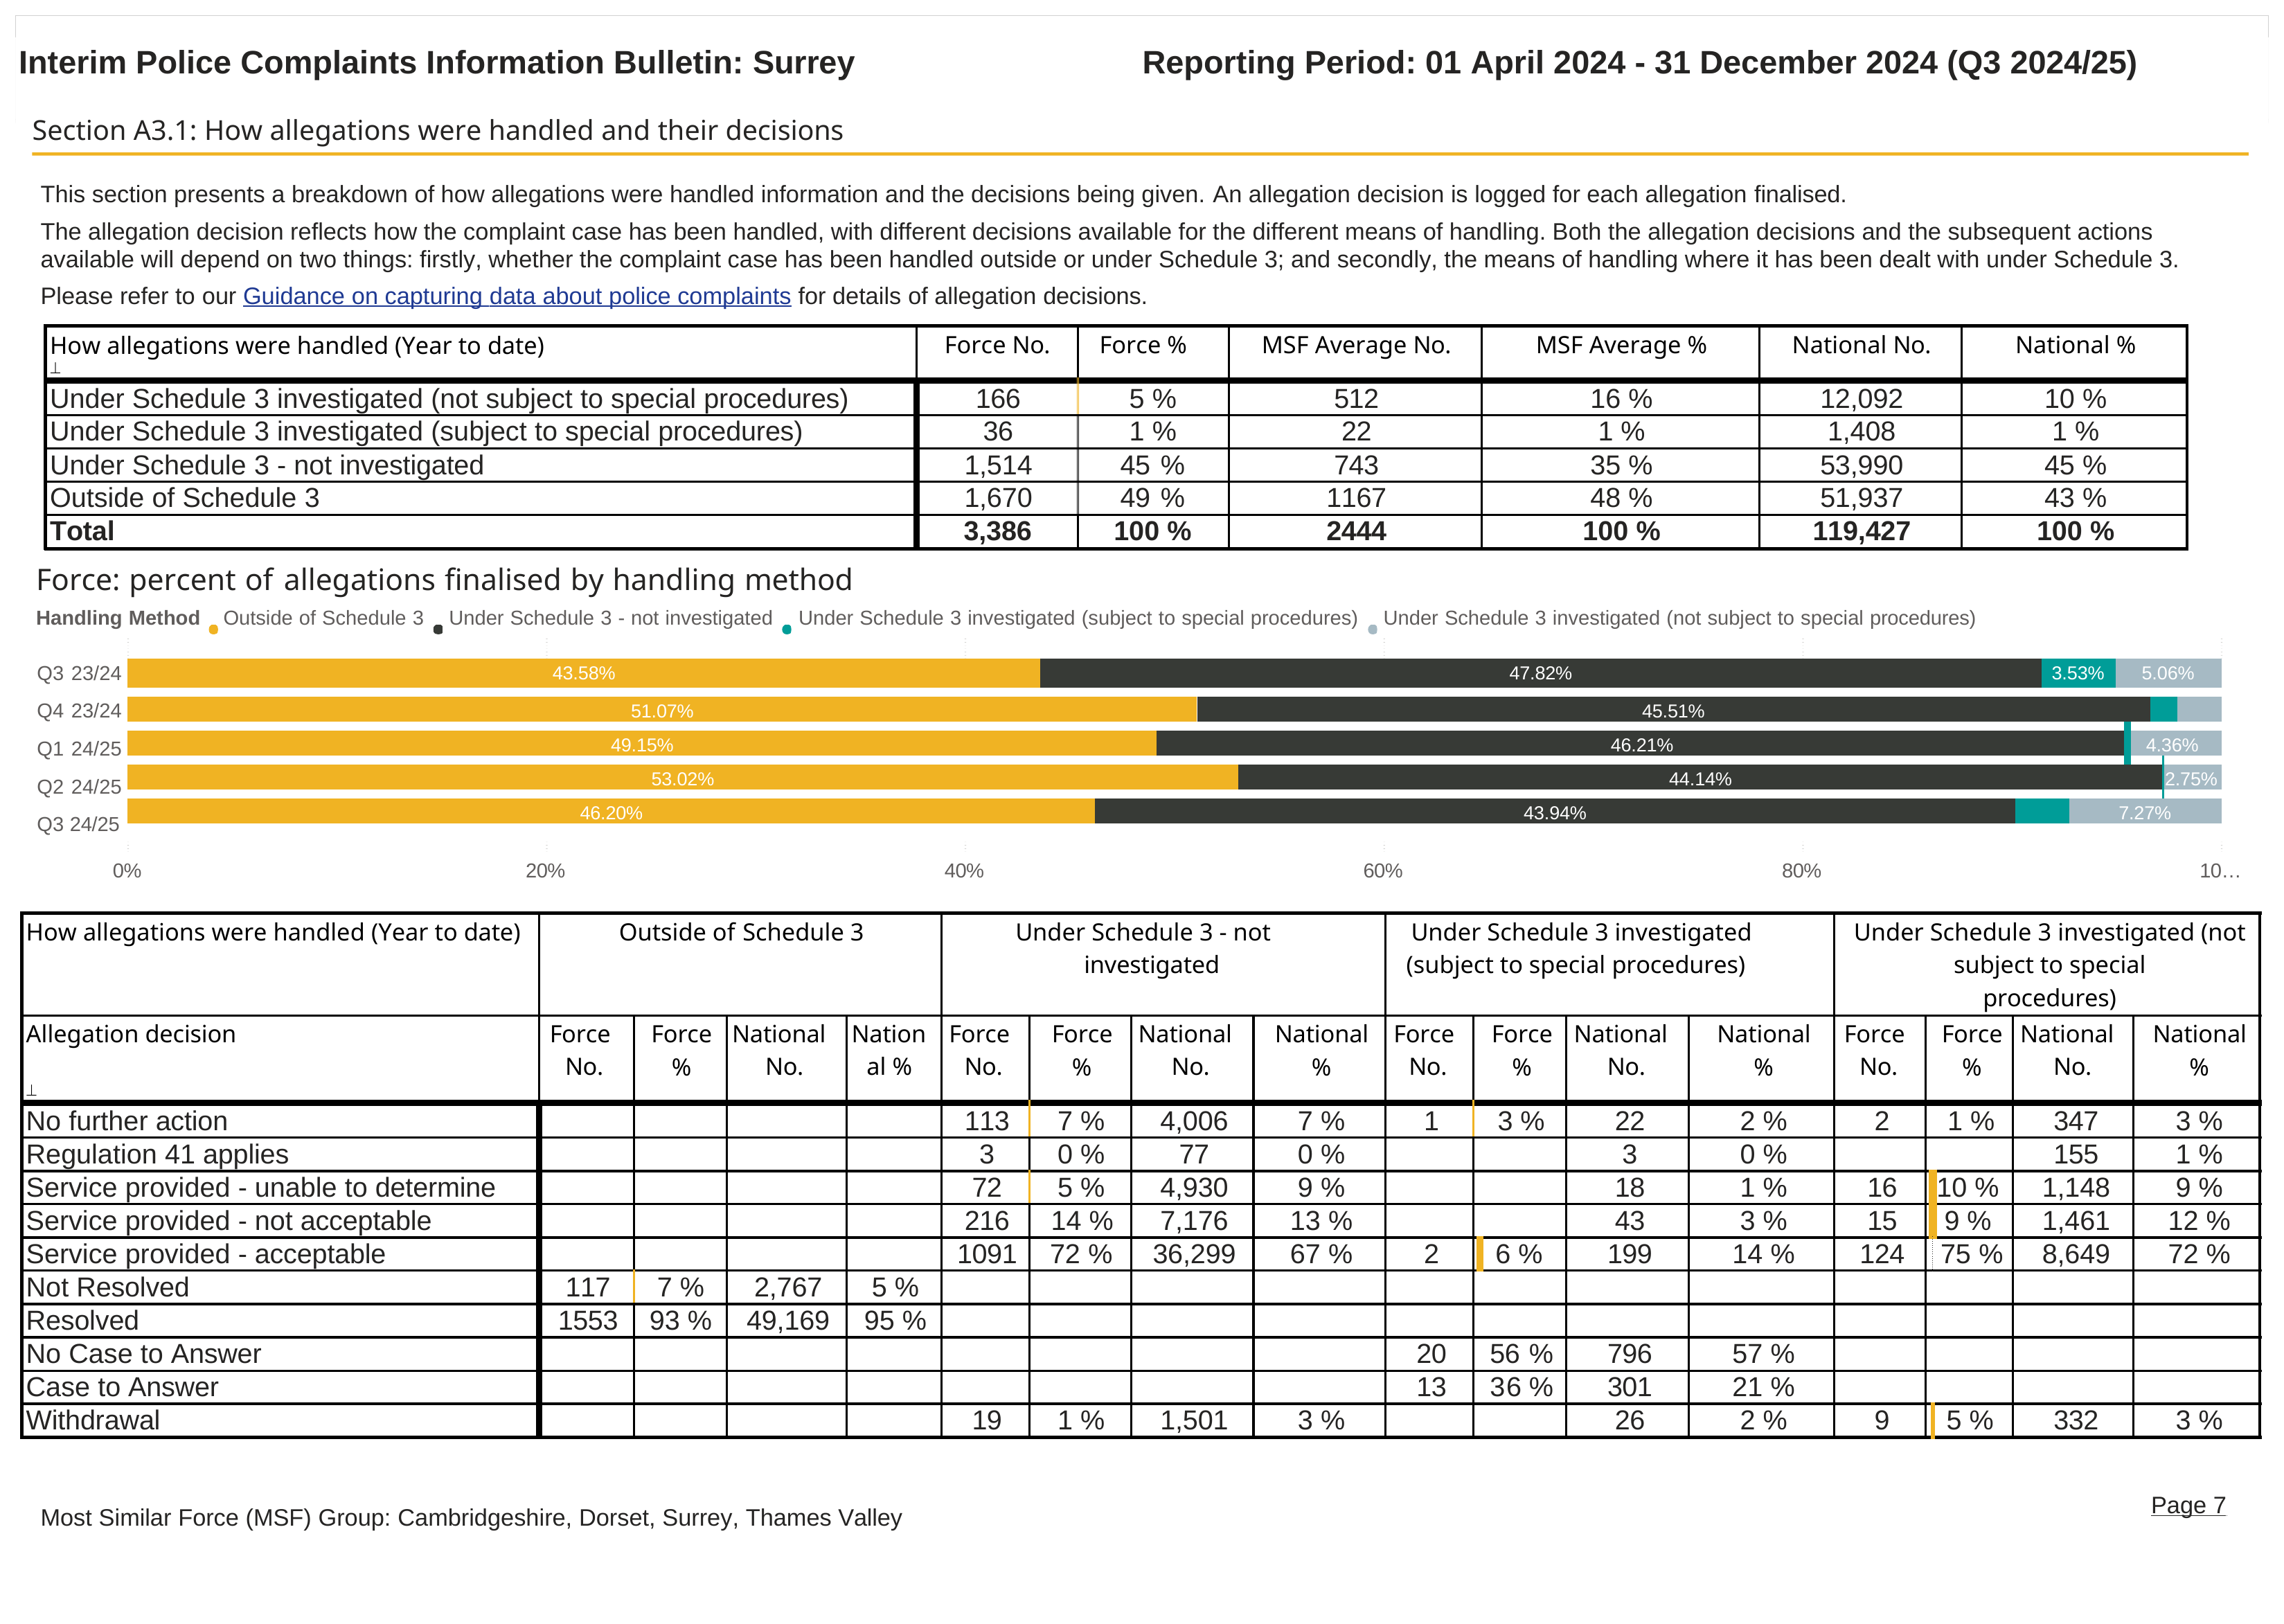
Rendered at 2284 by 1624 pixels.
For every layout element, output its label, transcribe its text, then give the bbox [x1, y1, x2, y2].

table_cell [2150, 697, 2177, 722]
table_header 43.58% [127, 659, 1040, 688]
table_cell 46.21% [1157, 731, 2124, 756]
table_cell 49.15% [127, 731, 1157, 756]
table_header 5.06% [2116, 659, 2222, 688]
table_cell 2.75% [2164, 765, 2222, 789]
table_header 47.82% [1040, 659, 2042, 688]
table_cell [2177, 697, 2222, 722]
table_cell 51.07% [127, 697, 1197, 722]
table_cell [2015, 798, 2069, 823]
table_cell 43.94% [1095, 798, 2015, 823]
table_cell 53.02% [127, 765, 1238, 789]
table_cell 46.20% [127, 798, 1095, 823]
text Q3 23/24 Q4 23/24 Q1 24/25 Q2 24/25 Q3 24/25 [123, 659, 2225, 840]
table_cell 44.14% [1238, 765, 2162, 789]
table_cell 7.27% [2069, 798, 2222, 823]
table_cell 4.36% [2131, 731, 2222, 756]
table_header 3.53% [2042, 659, 2116, 688]
table_cell 45.51% [1197, 697, 2150, 722]
